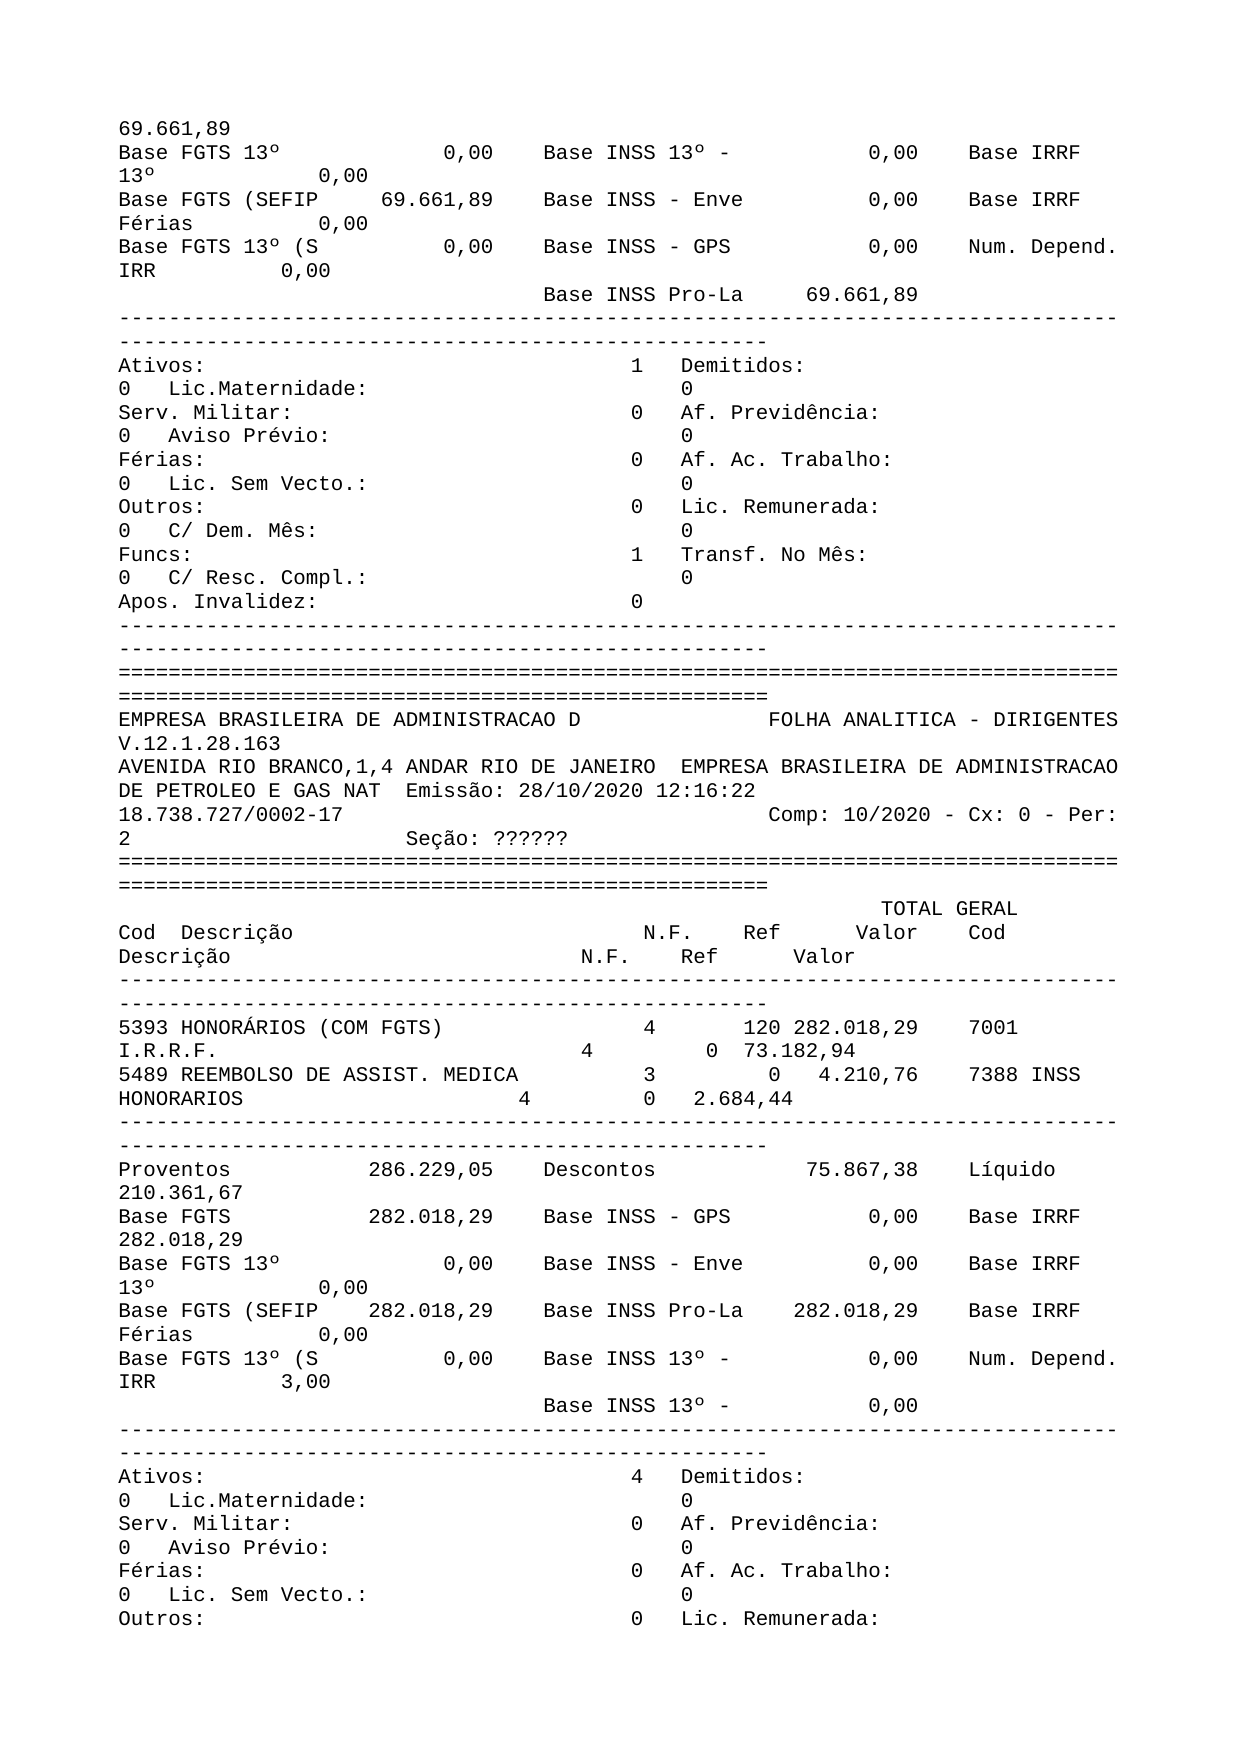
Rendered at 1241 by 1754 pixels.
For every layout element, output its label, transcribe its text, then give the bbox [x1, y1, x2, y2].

text 5489 REEMBOLSO DE ASSIST. MEDICA 3 0 4.210,76 7388 INSS HONORARIOS 4 0 2.684,44 [118, 1064, 1122, 1111]
text Cod Descrição N.F. Ref Valor Cod Descrição N.F. Ref Valor [118, 922, 1122, 969]
text 69.661,89 [118, 118, 1122, 142]
text TOTAL GERAL [118, 898, 1122, 922]
text Base FGTS 282.018,29 Base INSS - GPS 0,00 Base IRRF 282.018,29 [118, 1206, 1122, 1253]
text Serv. Militar: 0 Af. Previdência: 0 Aviso Prévio: 0 [118, 402, 1122, 449]
text EMPRESA BRASILEIRA DE ADMINISTRACAO D FOLHA ANALITICA - DIRIGENTES V.12.1.28.163 [118, 709, 1122, 757]
text Proventos 286.229,05 Descontos 75.867,38 Líquido 210.361,67 [118, 1158, 1122, 1206]
text Ativos: 1 Demitidos: 0 Lic.Maternidade: 0 [118, 354, 1122, 402]
text ------------------------------------------------------------------------------------------------------------------------------------ [118, 1111, 1122, 1158]
text Serv. Militar: 0 Af. Previdência: 0 Aviso Prévio: 0 [118, 1513, 1122, 1561]
text 18.738.727/0002-17 Comp: 10/2020 - Cx: 0 - Per: 2 Seção: ?????? [118, 804, 1122, 851]
text Ativos: 4 Demitidos: 0 Lic.Maternidade: 0 [118, 1466, 1122, 1513]
text Outros: 0 Lic. Remunerada: 0 C/ Dem. Mês: 0 [118, 496, 1122, 544]
text ------------------------------------------------------------------------------------------------------------------------------------ [118, 969, 1122, 1017]
text Outros: 0 Lic. Remunerada: [118, 1608, 1122, 1631]
text 5393 HONORÁRIOS (COM FGTS) 4 120 282.018,29 7001 I.R.R.F. 4 0 73.182,94 [118, 1017, 1122, 1064]
text Apos. Invalidez: 0 [118, 591, 1122, 615]
text AVENIDA RIO BRANCO,1,4 ANDAR RIO DE JANEIRO EMPRESA BRASILEIRA DE ADMINISTRACAO DE PETROLEO E GAS NAT Emissão: 28/10/2020 12:16:22 [118, 757, 1122, 804]
text Férias: 0 Af. Ac. Trabalho: 0 Lic. Sem Vecto.: 0 [118, 449, 1122, 496]
text ==================================================================================================================================== [118, 662, 1122, 709]
text ------------------------------------------------------------------------------------------------------------------------------------ [118, 307, 1122, 354]
text Base FGTS (SEFIP 69.661,89 Base INSS - Enve 0,00 Base IRRF Férias 0,00 [118, 189, 1122, 236]
text Férias: 0 Af. Ac. Trabalho: 0 Lic. Sem Vecto.: 0 [118, 1561, 1122, 1608]
text Base FGTS 13º (S 0,00 Base INSS 13º - 0,00 Num. Depend. IRR 3,00 [118, 1348, 1122, 1395]
text Base FGTS 13º (S 0,00 Base INSS - GPS 0,00 Num. Depend. IRR 0,00 [118, 236, 1122, 284]
text Base FGTS 13º 0,00 Base INSS - Enve 0,00 Base IRRF 13º 0,00 [118, 1253, 1122, 1300]
text Base FGTS 13º 0,00 Base INSS 13º - 0,00 Base IRRF 13º 0,00 [118, 142, 1122, 189]
text ------------------------------------------------------------------------------------------------------------------------------------ [118, 1419, 1122, 1466]
text Funcs: 1 Transf. No Mês: 0 C/ Resc. Compl.: 0 [118, 544, 1122, 591]
text Base INSS Pro-La 69.661,89 [118, 284, 1122, 307]
text ==================================================================================================================================== [118, 851, 1122, 898]
text Base FGTS (SEFIP 282.018,29 Base INSS Pro-La 282.018,29 Base IRRF Férias 0,00 [118, 1300, 1122, 1348]
text Base INSS 13º - 0,00 [118, 1395, 1122, 1419]
text ------------------------------------------------------------------------------------------------------------------------------------ [118, 615, 1122, 662]
